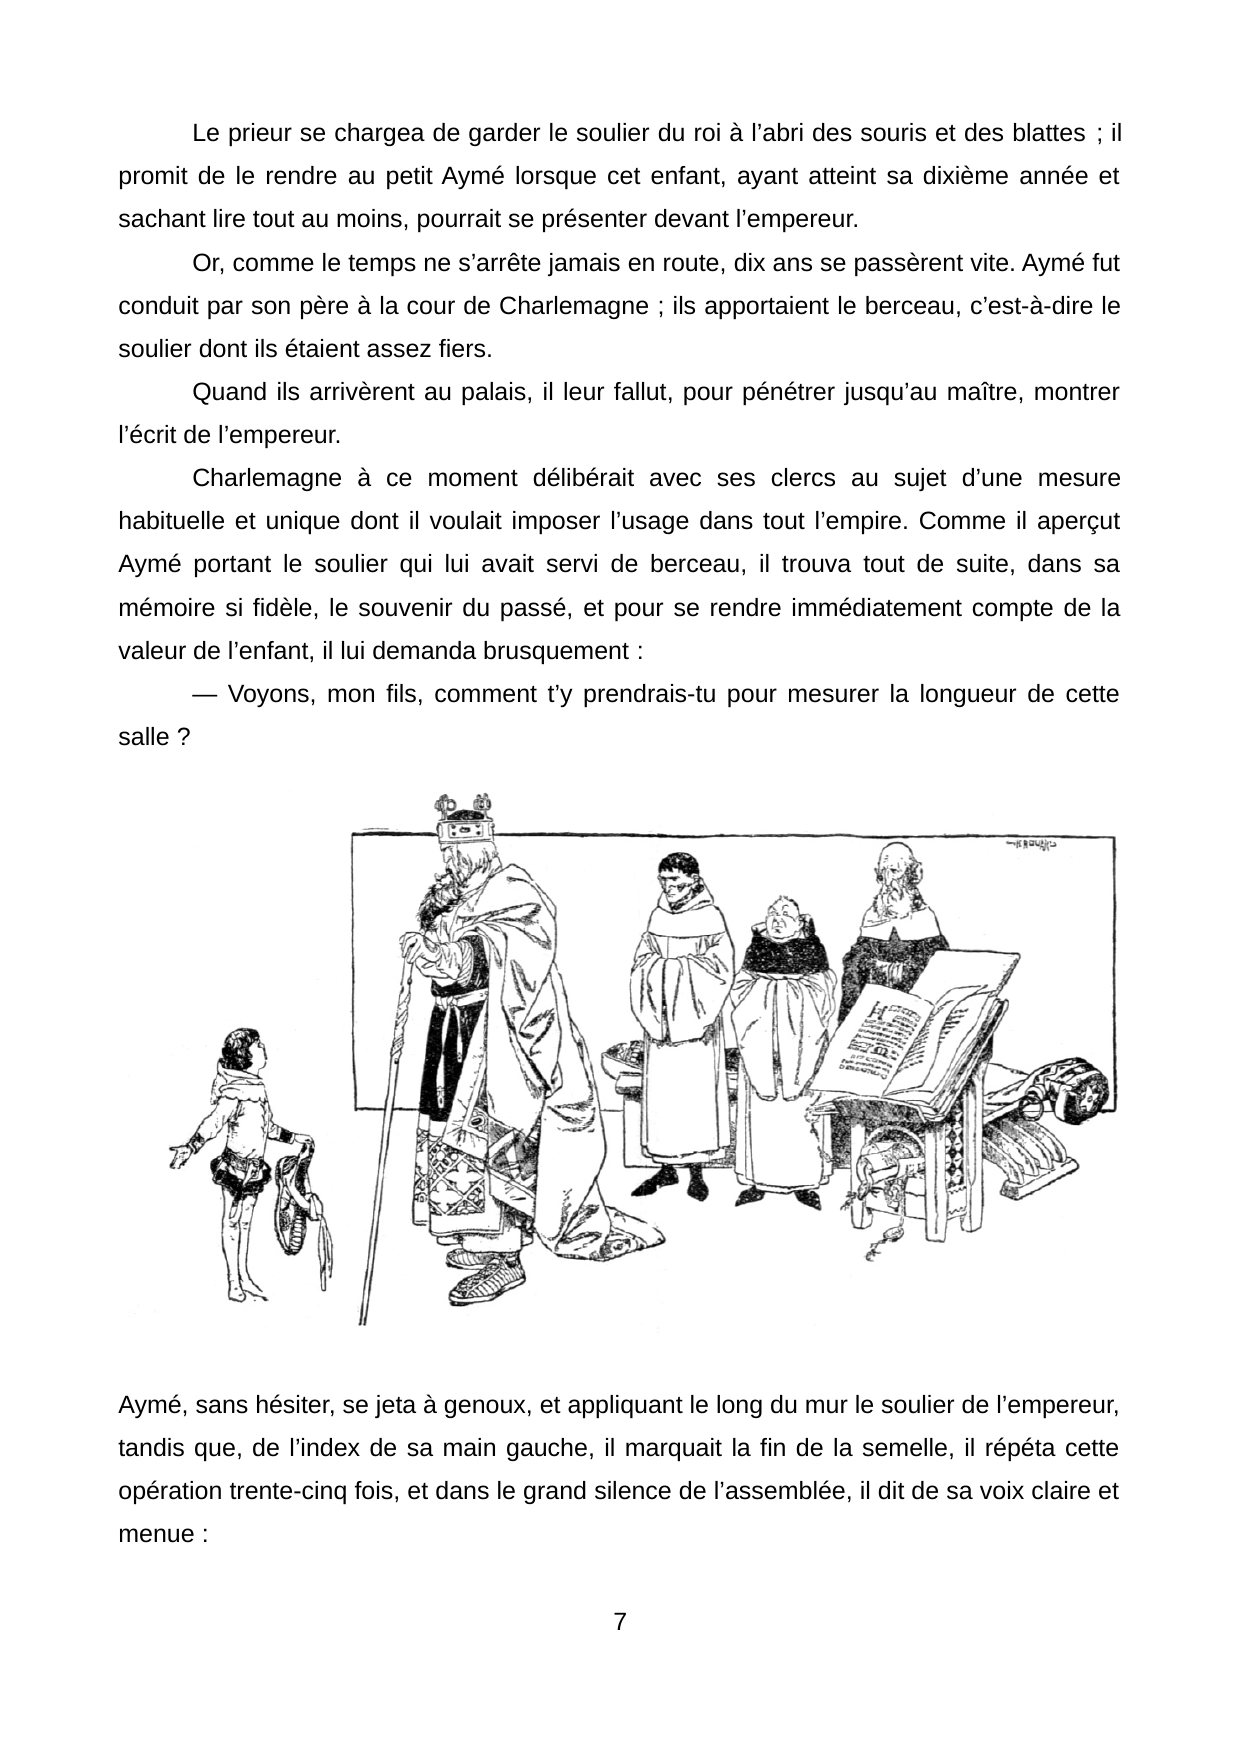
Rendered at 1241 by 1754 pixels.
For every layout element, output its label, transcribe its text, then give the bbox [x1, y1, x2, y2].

text Charlemagne à ce moment délibérait avec ses clercs au sujet d’une mesure habituelle et unique dont il voulait imposer l’usage dans tout l’empire. Comme il aperçut Aymé portant le soulier qui lui avait servi de berceau, il trouva tout de suite, dans sa mémoire si fidèle, le souvenir du passé, et pour se rendre immédiatement compte de la valeur de l’enfant, il lui demanda brusquement : [118, 463, 1122, 664]
text — Voyons, mon fils, comment t’y prendrais-tu pour mesurer la longueur de cette salle ? [118, 679, 1122, 751]
text Le prieur se chargea de garder le soulier du roi à l’abri des souris et des blattes ; il promit de le rendre au petit Aymé lorsque cet enfant, ayant atteint sa dixième année et sachant lire tout au moins, pourrait se présenter devant l’empereur. [118, 118, 1122, 233]
text Or, comme le temps ne s’arrête jamais en route, dix ans se passèrent vite. Aymé fut conduit par son père à la cour de Charlemagne ; ils apportaient le berceau, c’est-à-dire le soulier dont ils étaient assez fiers. [118, 247, 1122, 362]
text Quand ils arrivèrent au palais, il leur fallut, pour pénétrer jusqu’au maître, montrer l’écrit de l’empereur. [118, 377, 1122, 449]
text Aymé, sans hésiter, se jeta à genoux, et appliquant le long du mur le soulier de l’empereur, tandis que, de l’index de sa main gauche, il marquait la fin de la semelle, il répéta cette opération trente-cinq fois, et dans le grand silence de l’assemblée, il dit de sa voix claire et menue : [118, 1390, 1122, 1548]
picture [127, 790, 1134, 1333]
